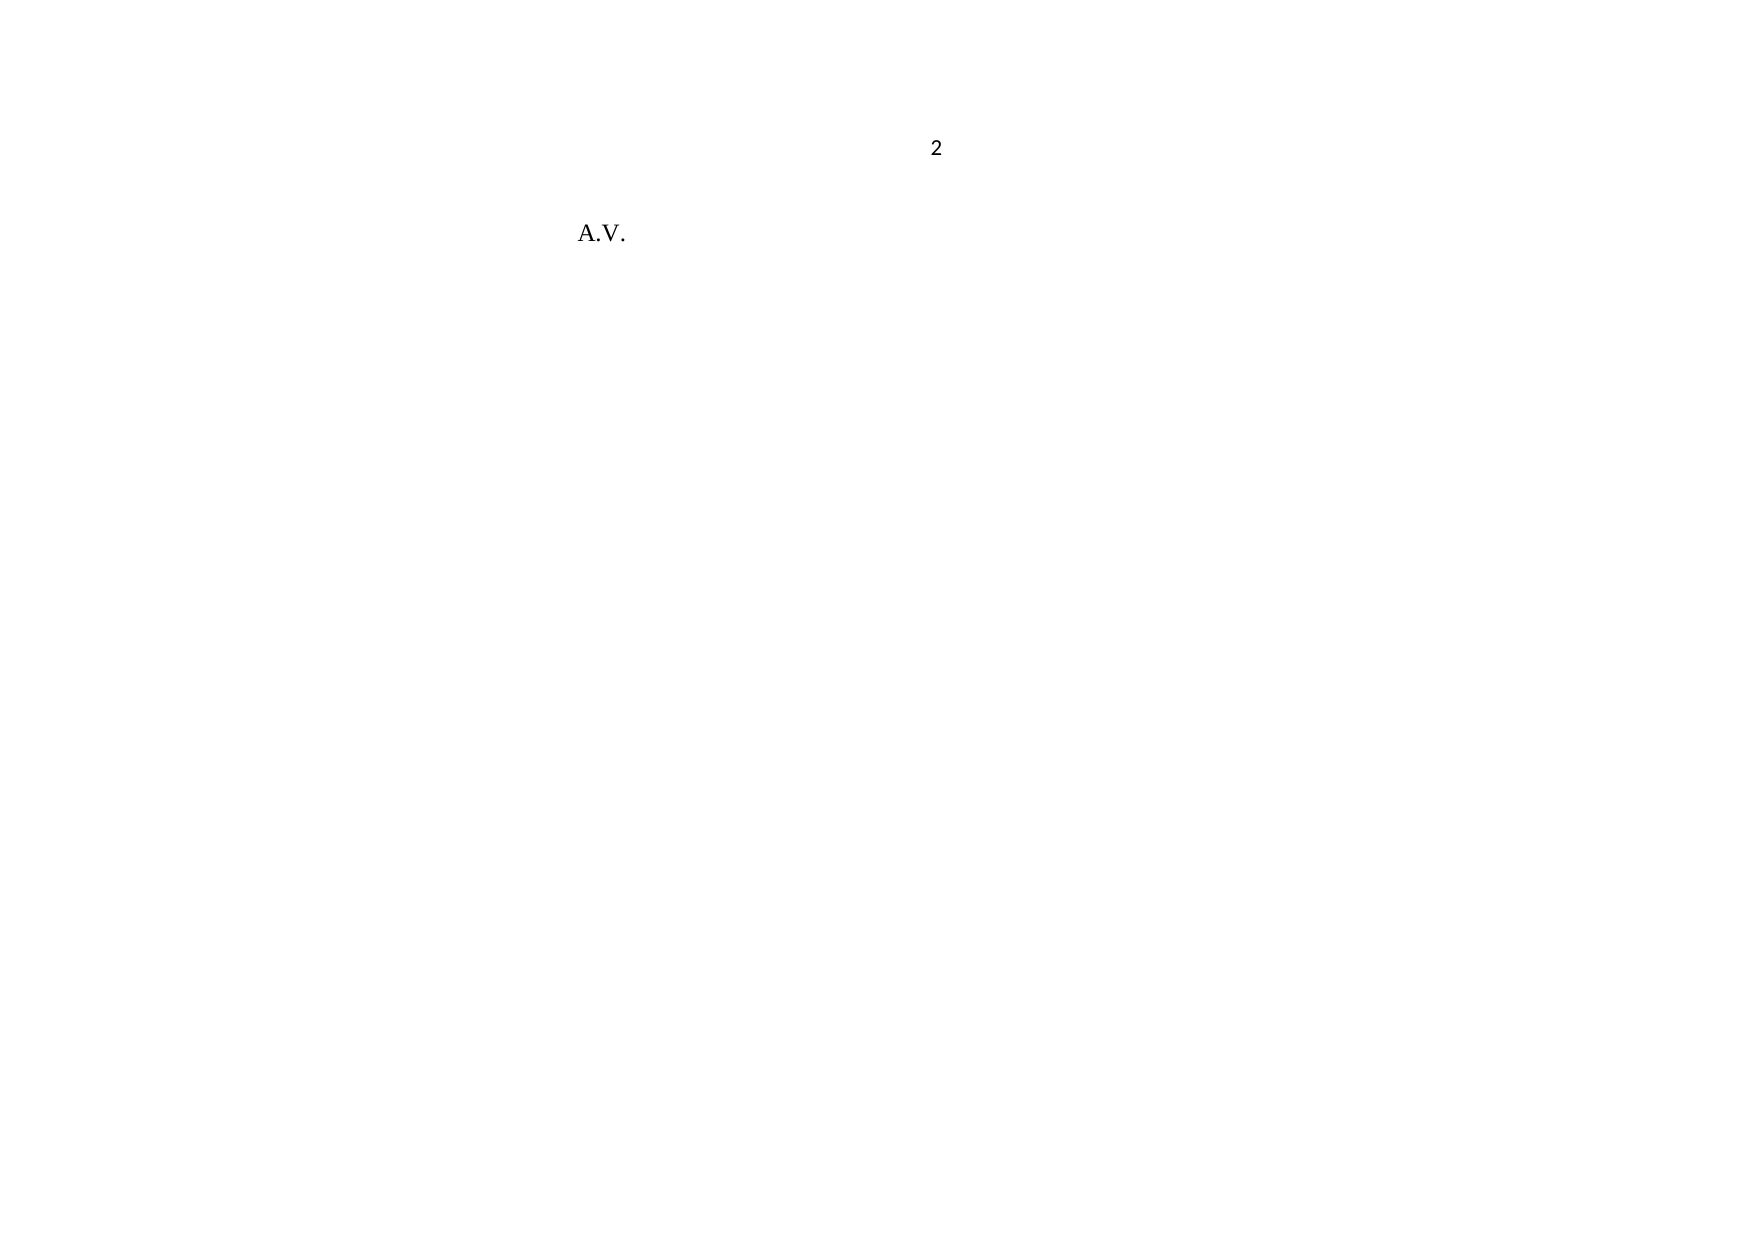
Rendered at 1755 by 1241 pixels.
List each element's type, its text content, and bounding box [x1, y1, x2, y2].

text A.V. [177, 218, 1695, 247]
